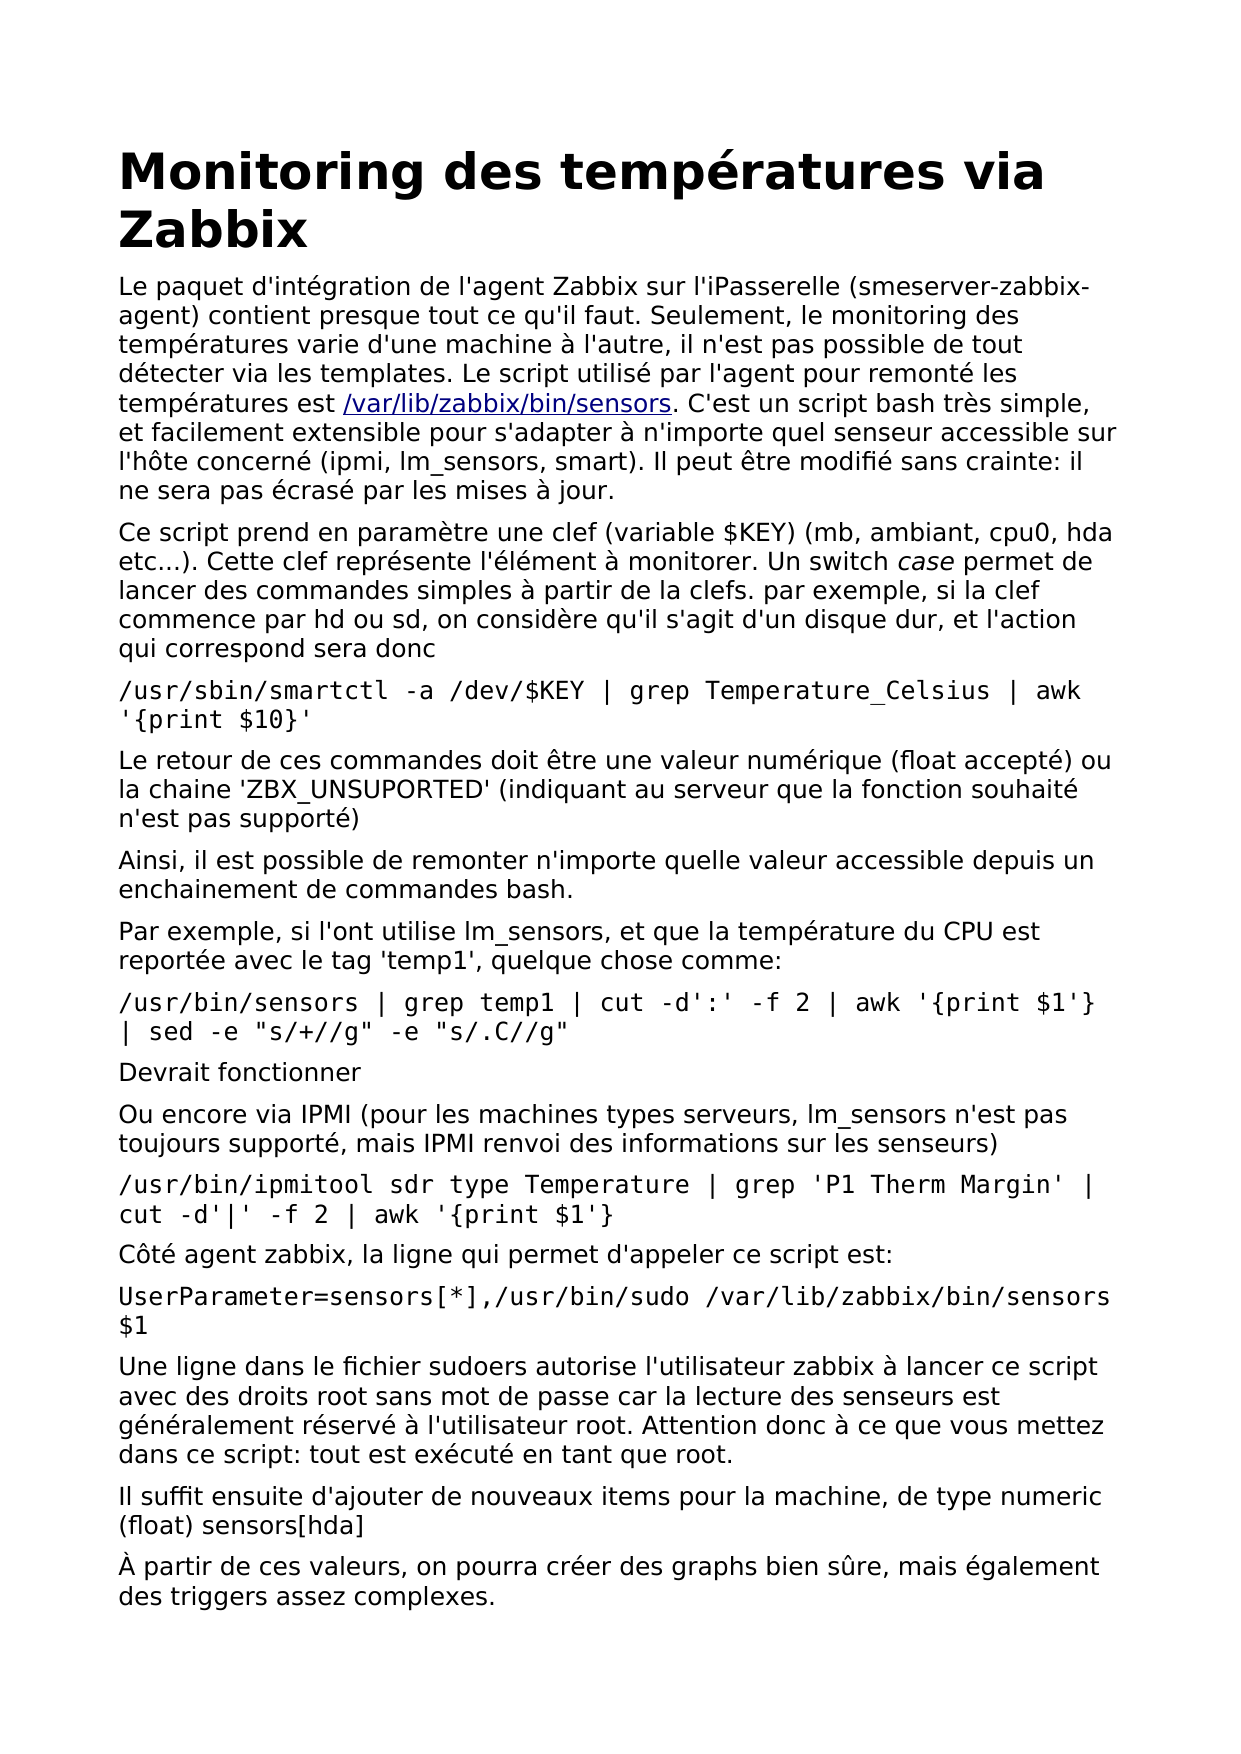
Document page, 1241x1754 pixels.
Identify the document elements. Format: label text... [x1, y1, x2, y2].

text Une ligne dans le fichier sudoers autorise l'utilisateur zabbix à lancer ce script avec des droits root sans mot de passe car la lecture des senseurs est généralement réservé à l'utilisateur root. Attention donc à ce que vous mettez dans ce script: tout est exécuté en tant que root. [118, 1352, 1122, 1469]
text /usr/bin/sensors | grep temp1 | cut -d':' -f 2 | awk '{print $1'} | sed -e "s/+//g" -e "s/.C//g" [118, 988, 1122, 1046]
text Devrait fonctionner [118, 1058, 1122, 1087]
text À partir de ces valeurs, on pourra créer des graphs bien sûre, mais également des triggers assez complexes. [118, 1552, 1122, 1611]
text /usr/bin/ipmitool sdr type Temperature | grep 'P1 Therm Margin' | cut -d'|' -f 2 | awk '{print $1'} [118, 1171, 1122, 1229]
subtitle Monitoring des températures via Zabbix [118, 143, 1122, 259]
text Le paquet d'intégration de l'agent Zabbix sur l'iPasserelle (smeserver-zabbix-agent) contient presque tout ce qu'il faut. Seulement, le monitoring des températures varie d'une machine à l'autre, il n'est pas possible de tout détecter via les templates. Le script utilisé par l'agent pour remonté les températures est /var/lib/zabbix/bin/sensors. C'est un script bash très simple, et facilement extensible pour s'adapter à n'importe quel senseur accessible sur l'hôte concerné (ipmi, lm_sensors, smart). Il peut être modifié sans crainte: il ne sera pas écrasé par les mises à jour. [118, 272, 1122, 505]
text Ainsi, il est possible de remonter n'importe quelle valeur accessible depuis un enchainement de commandes bash. [118, 846, 1122, 905]
text Par exemple, si l'ont utilise lm_sensors, et que la température du CPU est reportée avec le tag 'temp1', quelque chose comme: [118, 917, 1122, 976]
text Côté agent zabbix, la ligne qui permet d'appeler ce script est: [118, 1241, 1122, 1270]
text Le retour de ces commandes doit être une valeur numérique (float accepté) ou la chaine 'ZBX_UNSUPORTED' (indiquant au serveur que la fonction souhaité n'est pas supporté) [118, 746, 1122, 834]
text Ce script prend en paramètre une clef (variable $KEY) (mb, ambiant, cpu0, hda etc...). Cette clef représente l'élément à monitorer. Un switch case permet de lancer des commandes simples à partir de la clefs. par exemple, si la clef commence par hd ou sd, on considère qu'il s'agit d'un disque dur, et l'action qui correspond sera donc [118, 518, 1122, 664]
text Ou encore via IPMI (pour les machines types serveurs, lm_sensors n'est pas toujours supporté, mais IPMI renvoi des informations sur les senseurs) [118, 1100, 1122, 1158]
text /usr/sbin/smartctl -a /dev/$KEY | grep Temperature_Celsius | awk '{print $10}' [118, 676, 1122, 734]
text Il suffit ensuite d'ajouter de nouveaux items pour la machine, de type numeric (float) sensors[hda] [118, 1482, 1122, 1540]
text UserParameter=sensors[*],/usr/bin/sudo /var/lib/zabbix/bin/sensors $1 [118, 1282, 1122, 1341]
